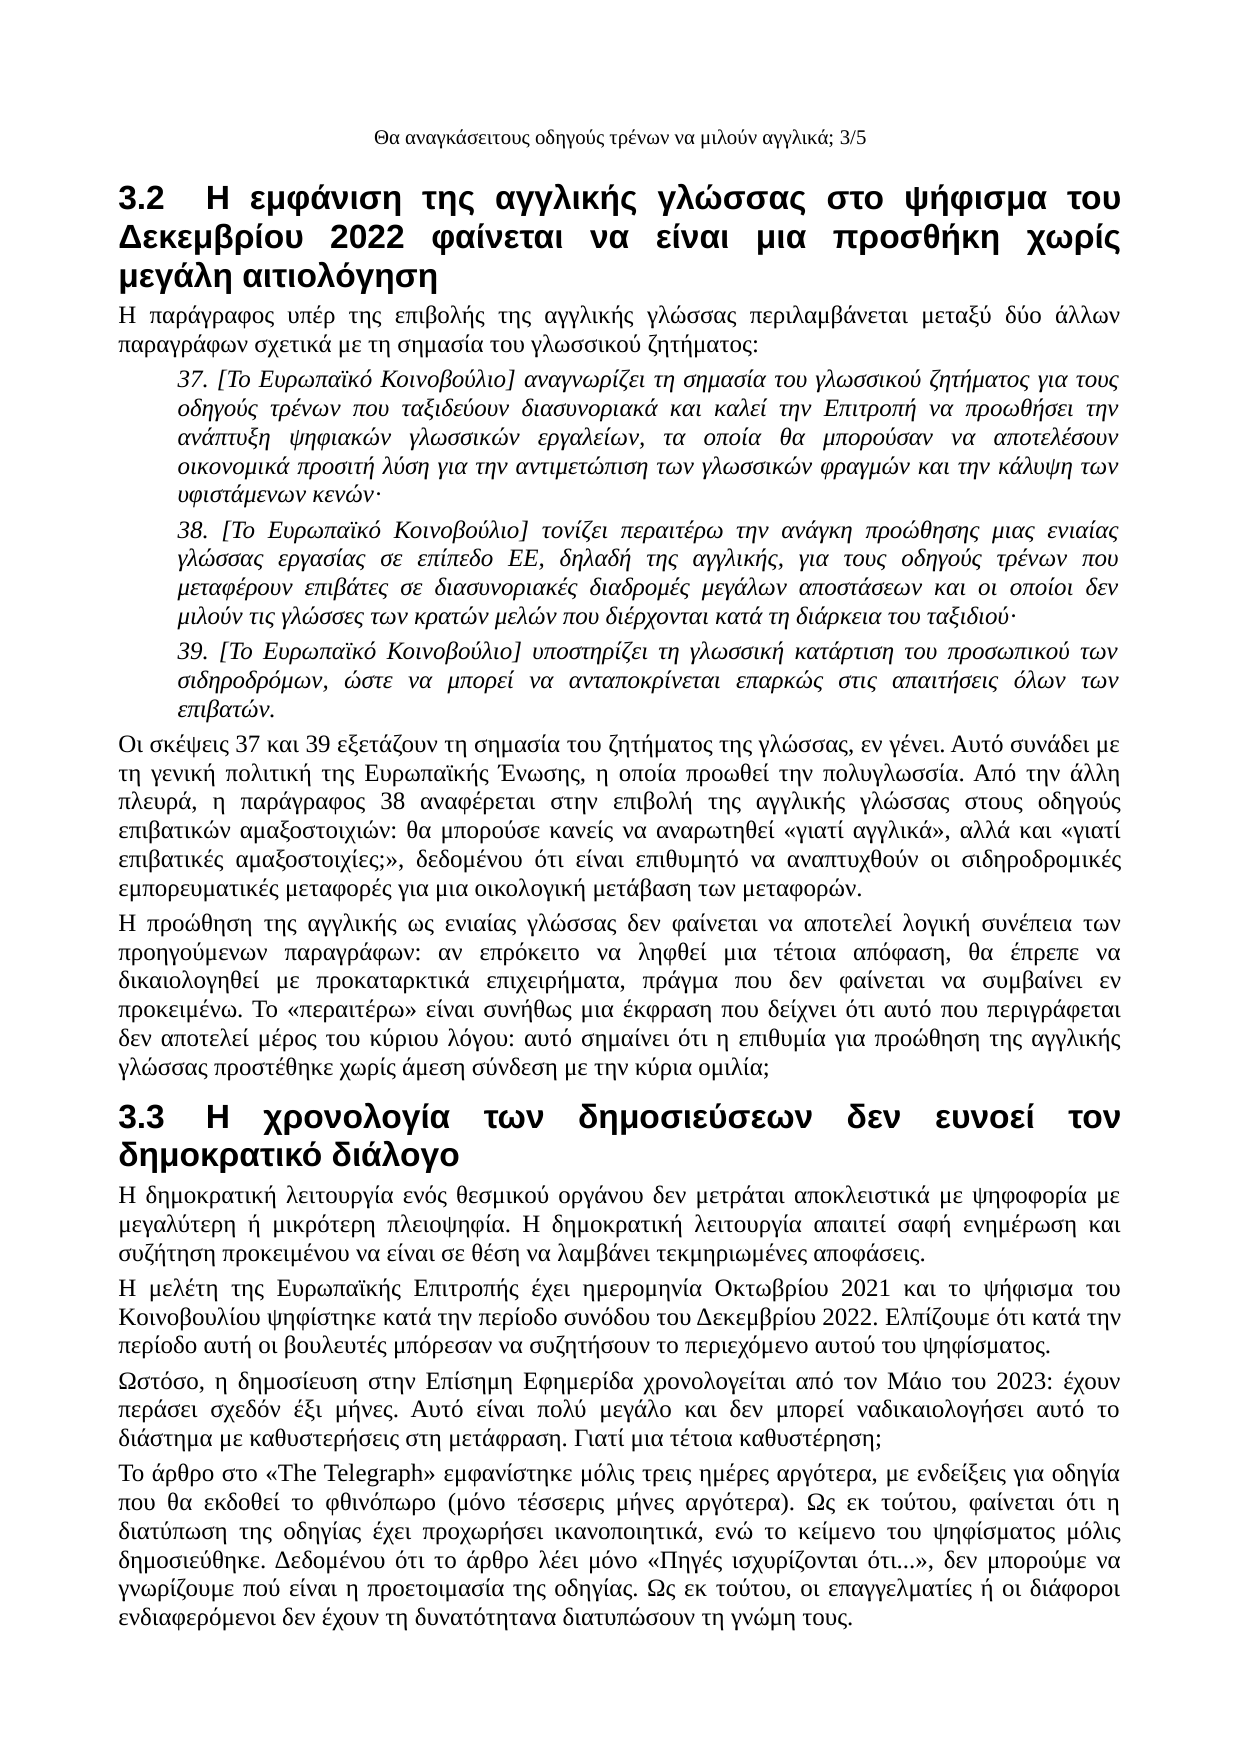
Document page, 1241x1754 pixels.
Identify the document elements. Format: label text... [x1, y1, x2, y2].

text Η δημοκρατική λειτουργία ενός θεσμικού οργάνου δεν μετράται αποκλειστικά με ψηφοφορία με μεγαλύτερη ή μικρότερη πλειοψηφία. Η δημοκρατική λειτουργία απαιτεί σαφή ενημέρωση και συζήτηση προκειμένου να είναι σε θέση να λαμβάνει τεκμηριωμένες αποφάσεις. [118, 1180, 1122, 1267]
text Η παράγραφος υπέρ της επιβολής της αγγλικής γλώσσας περιλαμβάνεται μεταξύ δύο άλλων παραγράφων σχετικά με τη σημασία του γλωσσικού ζητήματος: [118, 301, 1122, 358]
text Η μελέτη της Ευρωπαϊκής Επιτροπής έχει ημερομηνία Οκτωβρίου 2021 και το ψήφισμα του Κοινοβουλίου ψηφίστηκε κατά την περίοδο συνόδου του Δεκεμβρίου 2022. Ελπίζουμε ότι κατά την περίοδο αυτή οι βουλευτές μπόρεσαν να συζητήσουν το περιεχόμενο αυτού του ψηφίσματος. [118, 1273, 1122, 1359]
subtitle Η χρονολογία των δημοσιεύσεων δεν ευνοεί τον δημοκρατικό διάλογο [118, 1097, 1122, 1174]
text 38. [Το Ευρωπαϊκό Κοινοβούλιο] τονίζει περαιτέρω την ανάγκη προώθησης μιας ενιαίας γλώσσας εργασίας σε επίπεδο ΕΕ, δηλαδή της αγγλικής, για τους οδηγούς τρένων που μεταφέρουν επιβάτες σε διασυνοριακές διαδρομές μεγάλων αποστάσεων και οι οποίοι δεν μιλούν τις γλώσσες των κρατών μελών που διέρχονται κατά τη διάρκεια του ταξιδιού· [177, 515, 1122, 630]
text Οι σκέψεις 37 και 39 εξετάζουν τη σημασία του ζητήματος της γλώσσας, εν γένει. Αυτό συνάδει με τη γενική πολιτική της Ευρωπαϊκής Ένωσης, η οποία προωθεί την πολυγλωσσία. Από την άλλη πλευρά, η παράγραφος 38 αναφέρεται στην επιβολή της αγγλικής γλώσσας στους οδηγούς επιβατικών αμαξοστοιχιών: θα μπορούσε κανείς να αναρωτηθεί «γιατί αγγλικά», αλλά και «γιατί επιβατικές αμαξοστοιχίες;», δεδομένου ότι είναι επιθυμητό να αναπτυχθούν οι σιδηροδρομικές εμπορευματικές μεταφορές για μια οικολογική μετάβαση των μεταφορών. [118, 729, 1122, 901]
text Το άρθρο στο «The Telegraph» εμφανίστηκε μόλις τρεις ημέρες αργότερα, με ενδείξεις για οδηγία που θα εκδοθεί το φθινόπωρο (μόνο τέσσερις μήνες αργότερα). Ως εκ τούτου, φαίνεται ότι η διατύπωση της οδηγίας έχει προχωρήσει ικανοποιητικά, ενώ το κείμενο του ψηφίσματος μόλις δημοσιεύθηκε. Δεδομένου ότι το άρθρο λέει μόνο «Πηγές ισχυρίζονται ότι...», δεν μπορούμε να γνωρίζουμε πού είναι η προετοιμασία της οδηγίας. Ως εκ τούτου, οι επαγγελματίες ή οι διάφοροι ενδιαφερόμενοι δεν έχουν τη δυνατότητανα διατυπώσουν τη γνώμη τους. [118, 1458, 1122, 1631]
text 37. [Το Ευρωπαϊκό Κοινοβούλιο] αναγνωρίζει τη σημασία του γλωσσικού ζητήματος για τους οδηγούς τρένων που ταξιδεύουν διασυνοριακά και καλεί την Επιτροπή να προωθήσει την ανάπτυξη ψηφιακών γλωσσικών εργαλείων, τα οποία θα μπορούσαν να αποτελέσουν οικονομικά προσιτή λύση για την αντιμετώπιση των γλωσσικών φραγμών και την κάλυψη των υφιστάμενων κενών· [177, 364, 1122, 508]
text Ωστόσο, η δημοσίευση στην Επίσημη Εφημερίδα χρονολογείται από τον Μάιο του 2023: έχουν περάσει σχεδόν έξι μήνες. Αυτό είναι πολύ μεγάλο και δεν μπορεί ναδικαιολογήσει αυτό το διάστημα με καθυστερήσεις στη μετάφραση. Γιατί μια τέτοια καθυστέρηση; [118, 1366, 1122, 1452]
text 39. [Το Ευρωπαϊκό Κοινοβούλιο] υποστηρίζει τη γλωσσική κατάρτιση του προσωπικού των σιδηροδρόμων, ώστε να μπορεί να ανταποκρίνεται επαρκώς στις απαιτήσεις όλων των επιβατών. [177, 636, 1122, 722]
text Η προώθηση της αγγλικής ως ενιαίας γλώσσας δεν φαίνεται να αποτελεί λογική συνέπεια των προηγούμενων παραγράφων: αν επρόκειτο να ληφθεί μια τέτοια απόφαση, θα έπρεπε να δικαιολογηθεί με προκαταρκτικά επιχειρήματα, πράγμα που δεν φαίνεται να συμβαίνει εν προκειμένω. Το «περαιτέρω» είναι συνήθως μια έκφραση που δείχνει ότι αυτό που περιγράφεται δεν αποτελεί μέρος του κύριου λόγου: αυτό σημαίνει ότι η επιθυμία για προώθηση της αγγλικής γλώσσας προστέθηκε χωρίς άμεση σύνδεση με την κύρια ομιλία; [118, 908, 1122, 1080]
subtitle Η εμφάνιση της αγγλικής γλώσσας στο ψήφισμα του Δεκεμβρίου 2022 φαίνεται να είναι μια προσθήκη χωρίς μεγάλη αιτιολόγηση [118, 178, 1122, 294]
